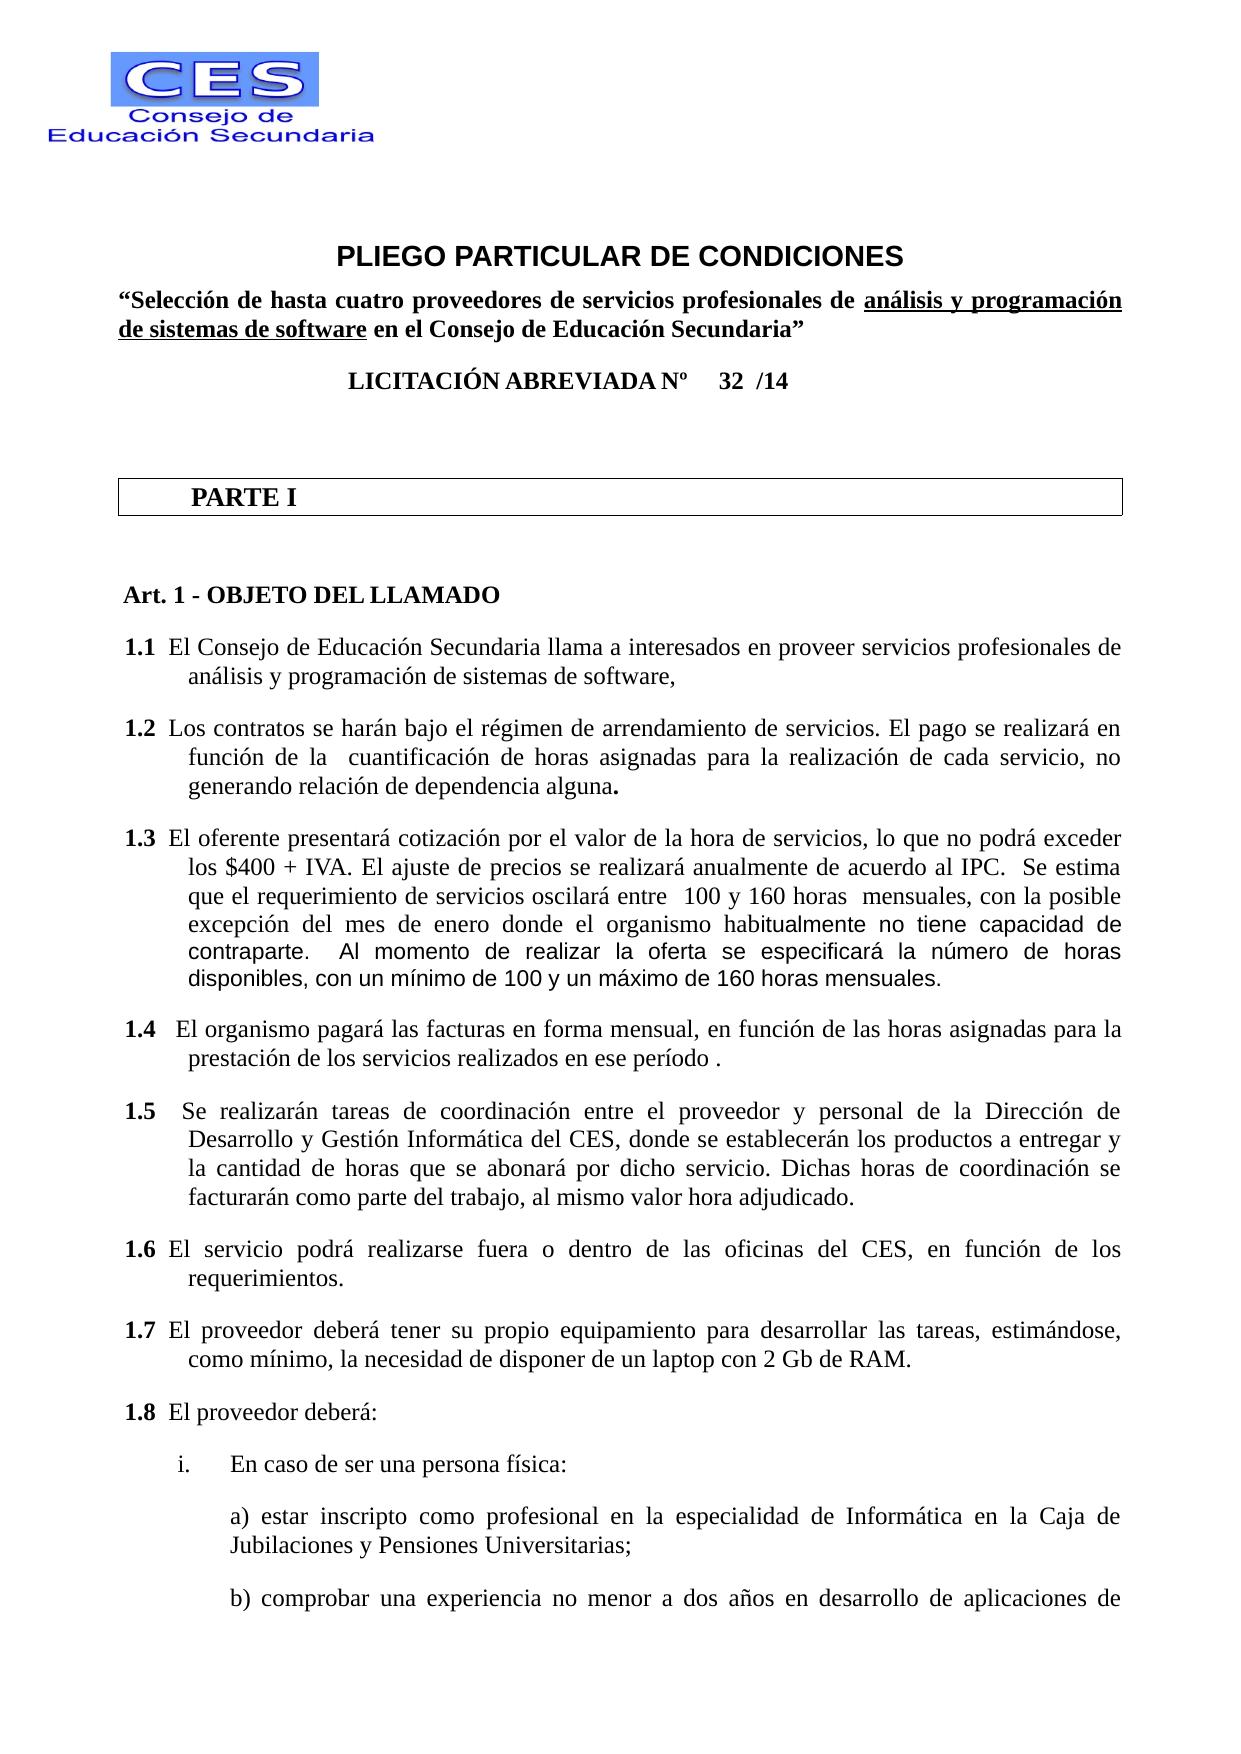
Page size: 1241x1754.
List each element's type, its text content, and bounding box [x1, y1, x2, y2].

list El oferente presentará cotización por el valor de la hora de servicios, lo que no podrá exceder los $400 + IVA. El ajuste de precios se realizará anualmente de acuerdo al IPC. Se estima que el requerimiento de servicios oscilará entre 100 y 160 horas mensuales, con la posible excepción del mes de enero donde el organismo habitualmente no tiene capacidad de contraparte. Al momento de realizar la oferta se especificará la número de horas disponibles, con un mínimo de 100 y un máximo de 160 horas mensuales. [118, 823, 1122, 991]
list El proveedor deberá: [118, 1397, 1122, 1425]
list El servicio podrá realizarse fuera o dentro de las oficinas del CES, en función de los requerimientos. [118, 1234, 1122, 1292]
list El Consejo de Educación Secundaria llama a interesados en proveer servicios profesionales de análisis y programación de sistemas de software, [118, 632, 1122, 690]
list El organismo pagará las facturas en forma mensual, en función de las horas asignadas para la prestación de los servicios realizados en ese período . [118, 1014, 1122, 1072]
list Los contratos se harán bajo el régimen de arrendamiento de servicios. El pago se realizará en función de la cuantificación de horas asignadas para la realización de cada servicio, no generando relación de dependencia alguna. [118, 713, 1122, 799]
list PARTE I [119, 479, 1122, 515]
picture [7, 29, 408, 170]
text LICITACIÓN ABREVIADA Nº 32 /14 [117, 366, 1122, 395]
subtitle PLIEGO PARTICULAR DE CONDICIONES [118, 239, 1122, 273]
list “Selección de hasta cuatro proveedores de servicios profesionales de análisis y programación de sistemas de software en el Consejo de Educación Secundaria” [117, 285, 1122, 343]
list b) comprobar una experiencia no menor a dos años en desarrollo de aplicaciones de [177, 1583, 1122, 1611]
list a) estar inscripto como profesional en la especialidad de Informática en la Caja de Jubilaciones y Pensiones Universitarias; [177, 1501, 1122, 1559]
list El proveedor deberá tener su propio equipamiento para desarrollar las tareas, estimándose, como mínimo, la necesidad de disponer de un laptop con 2 Gb de RAM. [118, 1316, 1122, 1373]
list OBJETO DEL LLAMADO [118, 580, 1122, 608]
list En caso de ser una persona física: [177, 1449, 1122, 1478]
list Se realizarán tareas de coordinación entre el proveedor y personal de la Dirección de Desarrollo y Gestión Informática del CES, donde se establecerán los productos a entregar y la cantidad de horas que se abonará por dicho servicio. Dichas horas de coordinación se facturarán como parte del trabajo, al mismo valor hora adjudicado. [118, 1096, 1122, 1211]
